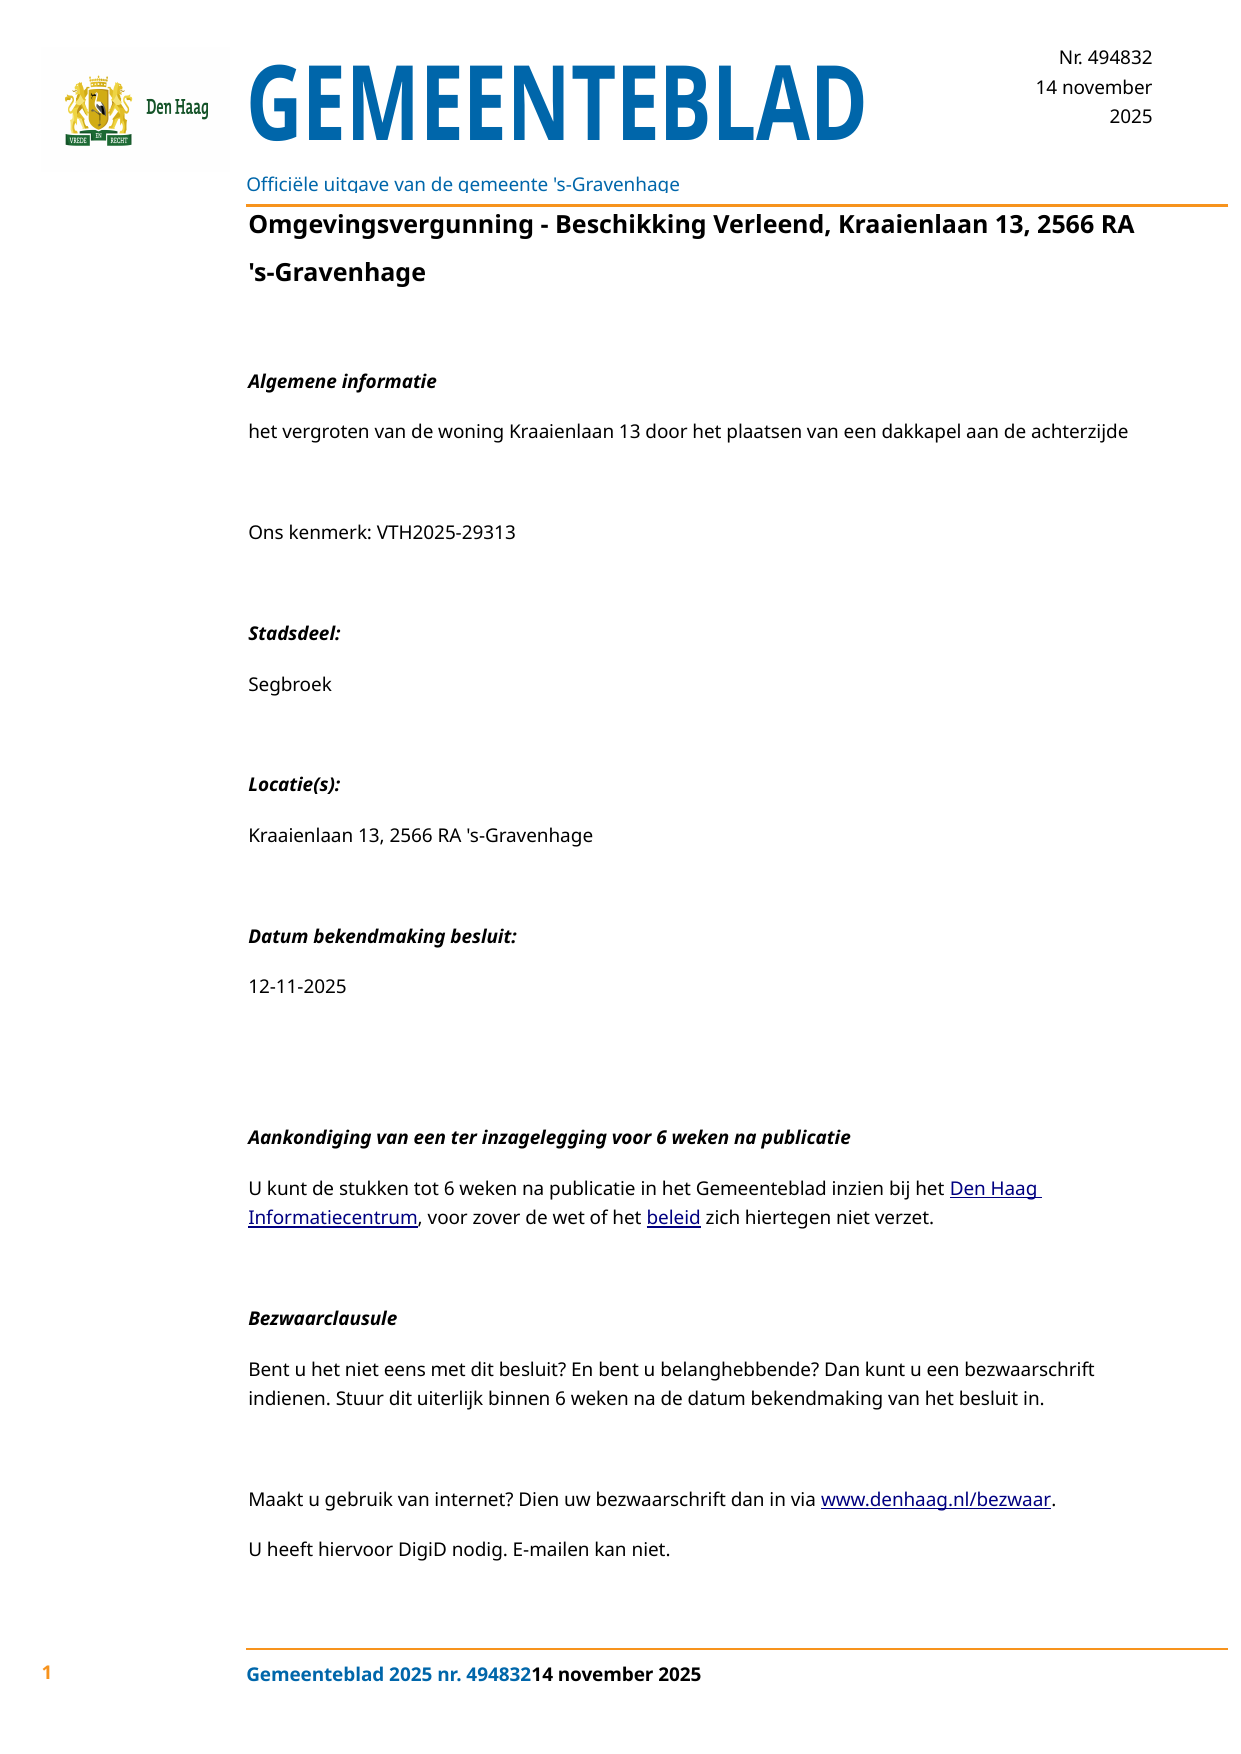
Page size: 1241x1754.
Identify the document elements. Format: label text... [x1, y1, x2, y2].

picture [41, 47, 231, 172]
text Kraaienlaan 13, 2566 RA 's-Gravenhage [248, 822, 1152, 848]
text U heeft hiervoor DigiD nodig. E-mailen kan niet. [248, 1537, 1152, 1562]
text Ons kenmerk: VTH2025-29313 [248, 519, 1152, 545]
text Maakt u gebruik van internet? Dien uw bezwaarschrift dan in via www.denhaag.nl/bezwaar. [248, 1486, 1152, 1512]
text Segbroek [248, 671, 1152, 697]
text Bezwaarclausule [248, 1305, 1152, 1331]
text Bent u het niet eens met dit besluit? En bent u belanghebbende? Dan kunt u een bezwaarschrift indienen. Stuur dit uiterlijk binnen 6 weken na de datum bekendmaking van het besluit in. [248, 1356, 1152, 1411]
text 12-11-2025 [248, 973, 1152, 999]
text het vergroten van de woning Kraaienlaan 13 door het plaatsen van een dakkapel aan de achterzijde [248, 419, 1152, 444]
text U kunt de stukken tot 6 weken na publicatie in het Gemeenteblad inzien bij het Den Haag Informatiecentrum, voor zover de wet of het beleid zich hiertegen niet verzet. [248, 1175, 1152, 1230]
text Locatie(s): [248, 772, 1152, 797]
text Aankondiging van een ter inzagelegging voor 6 weken na publicatie [248, 1124, 1152, 1150]
text Omgevingsvergunning - Beschikking Verleend, Kraaienlaan 13, 2566 RA 's-Gravenhage [248, 207, 1152, 288]
text Datum bekendmaking besluit: [248, 923, 1152, 949]
text Stadsdeel: [248, 620, 1152, 646]
text Algemene informatie [248, 368, 1152, 394]
